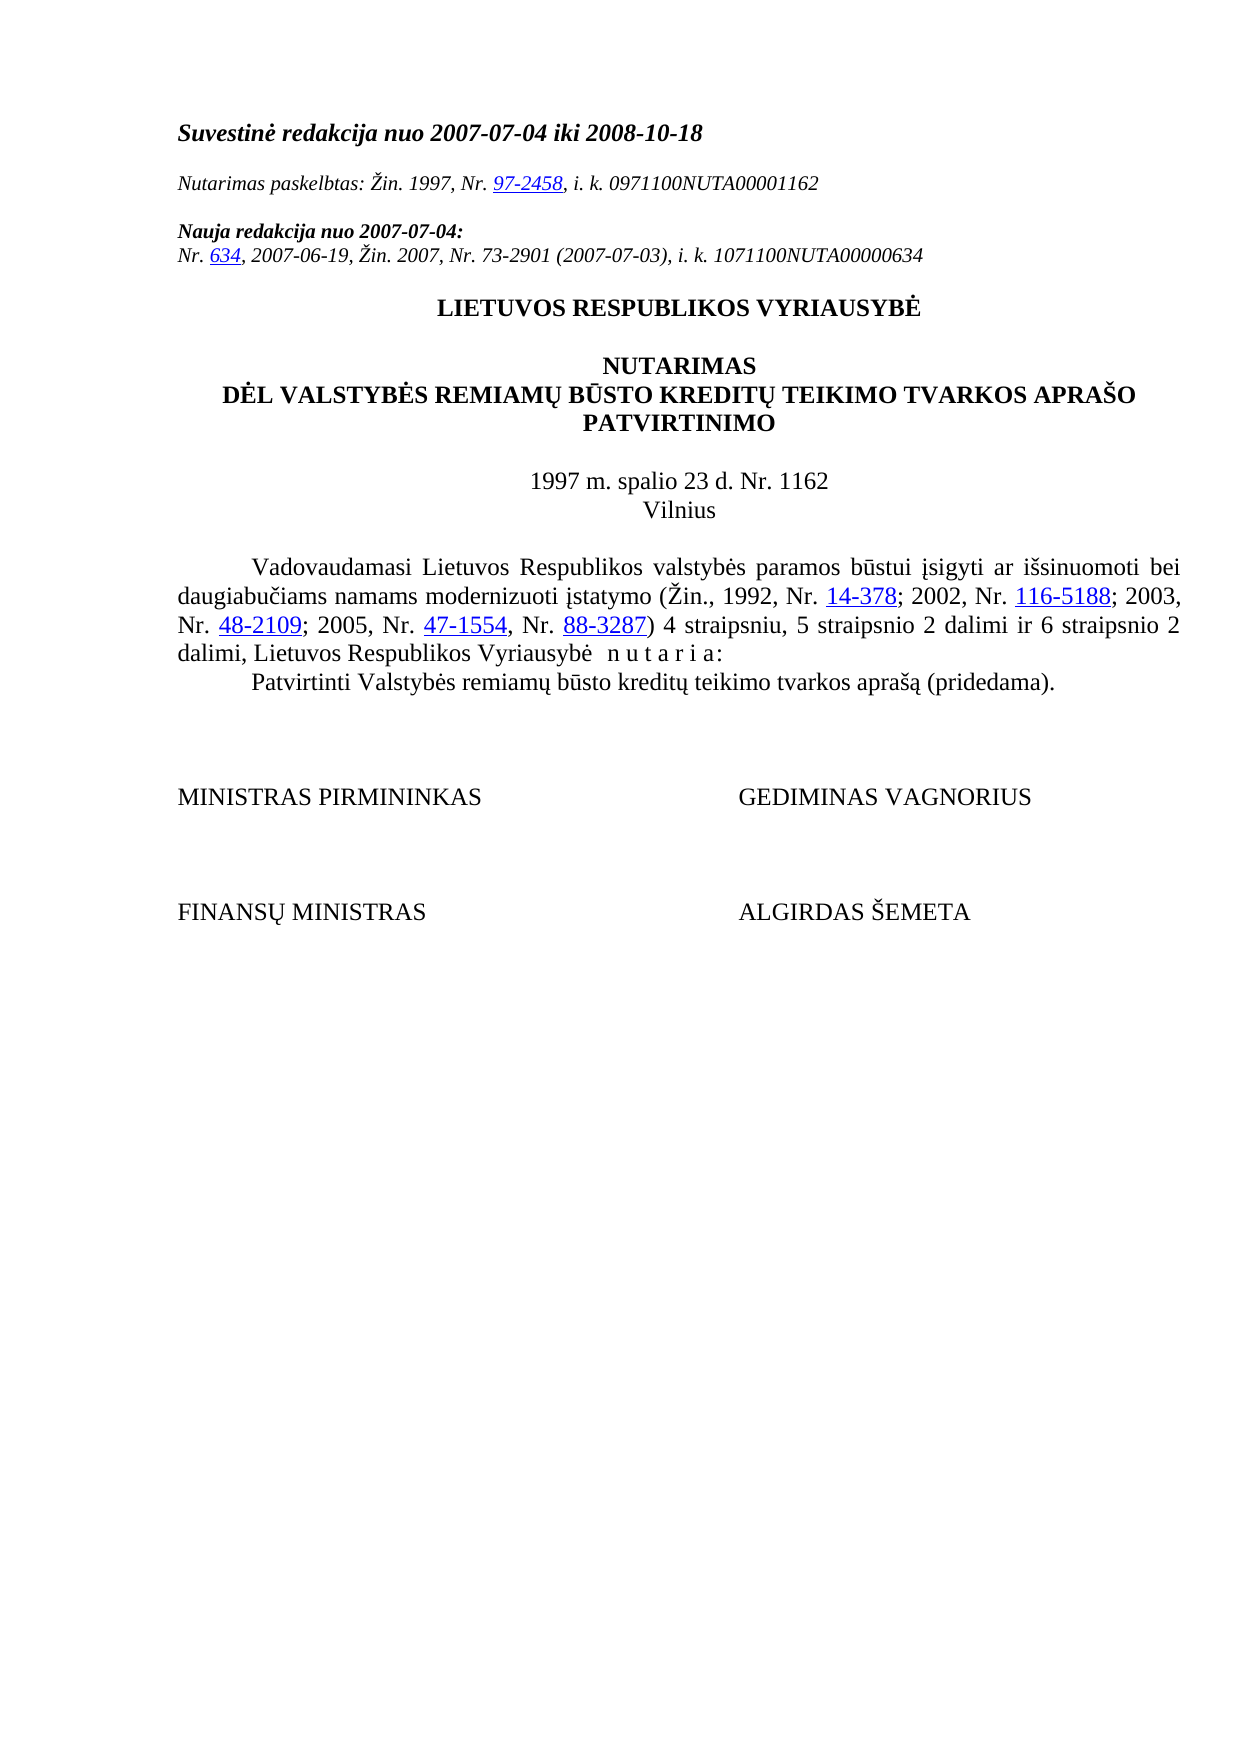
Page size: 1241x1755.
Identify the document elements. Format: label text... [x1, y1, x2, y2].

text Ministras Pirmininkas Gediminas Vagnorius [177, 782, 1181, 811]
text Finansų ministras Algirdas Šemeta [177, 897, 1181, 926]
text Vilnius [177, 495, 1181, 523]
text Nr. 634, 2007-06-19, Žin. 2007, Nr. 73-2901 (2007-07-03), i. k. 1071100NUTA00000634 [177, 243, 1181, 267]
text 1997 m. spalio 23 d. Nr. 1162 [177, 466, 1181, 495]
text DĖL VALSTYBĖS REMIAMŲ BŪSTO KREDITŲ TEIKIMO TVARKOS APRAŠO PATVIRTINIMO [177, 380, 1181, 437]
text LIETUVOS RESPUBLIKOS VYRIAUSYBĖ [177, 293, 1181, 322]
text Patvirtinti Valstybės remiamų būsto kreditų teikimo tvarkos aprašą (pridedama). [177, 667, 1181, 696]
text Suvestinė redakcija nuo 2007-07-04 iki 2008-10-18 [177, 118, 1181, 147]
text Nutarimas paskelbtas: Žin. 1997, Nr. 97-2458, i. k. 0971100NUTA00001162 [177, 171, 1181, 195]
text Nauja redakcija nuo 2007-07-04: [177, 219, 1181, 243]
text Vadovaudamasi Lietuvos Respublikos valstybės paramos būstui įsigyti ar išsinuomoti bei daugiabučiams namams modernizuoti įstatymo (Žin., 1992, Nr. 14-378; 2002, Nr. 116-5188; 2003, Nr. 48-2109; 2005, Nr. 47-1554, Nr. 88-3287) 4 straipsniu, 5 straipsnio 2 dalimi ir 6 straipsnio 2 dalimi, Lietuvos Respublikos Vyriausybė nutaria: [177, 552, 1181, 667]
text NUTARIMAS [177, 351, 1181, 380]
